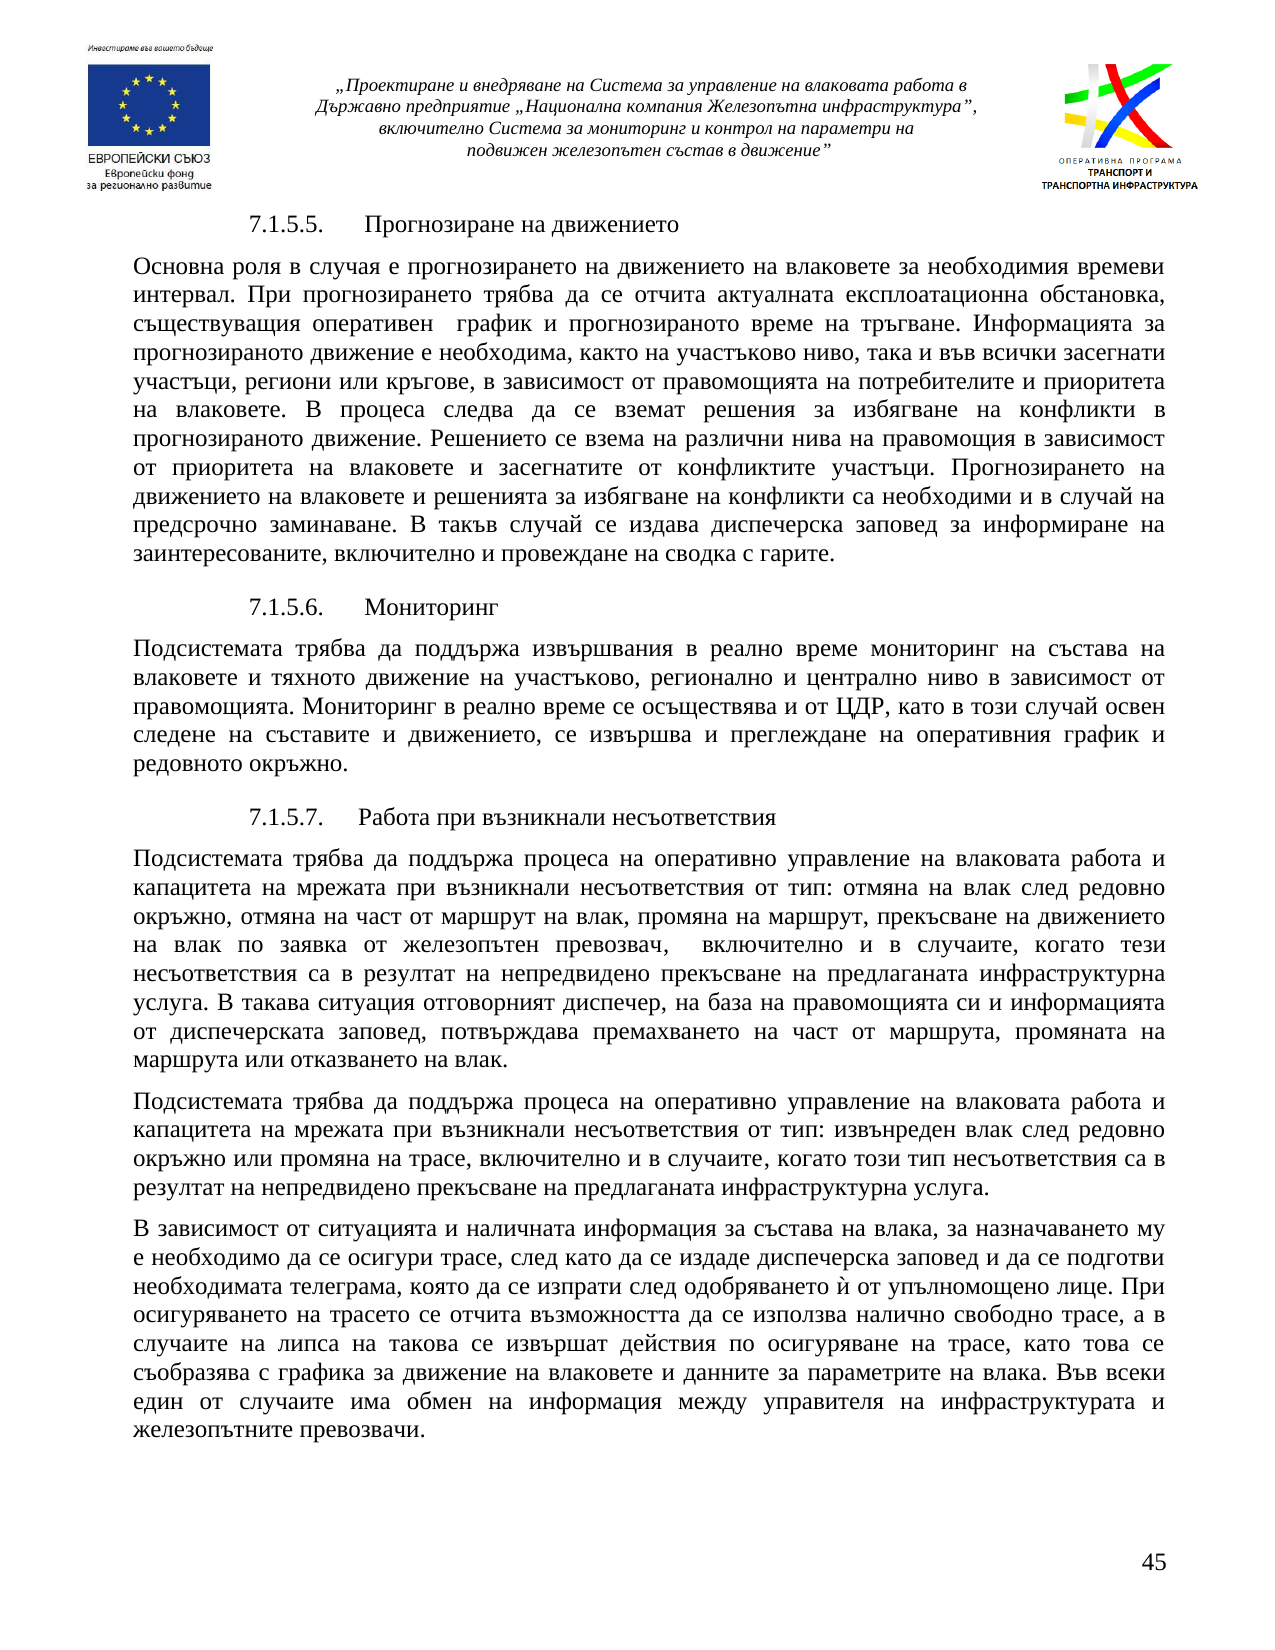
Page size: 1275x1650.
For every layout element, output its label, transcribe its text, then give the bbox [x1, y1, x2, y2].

text В зависимост от ситуацията и наличната информация за състава на влака, за назначаването му е необходимо да се осигури трасе, след като да се издаде диспечерска заповед и да се подготви необходимата телеграма, която да се изпрати след одобряването ѝ от упълномощено лице. При осигуряването на трасето се отчита възможността да се използва налично свободно трасе, а в случаите на липса на такова се извършат действия по осигуряване на трасе, като това се съобразява с графика за движение на влаковете и данните за параметрите на влака. Във всеки един от случаите има обмен на информация между управителя на инфраструктурата и железопътните превозвачи. [133, 1213, 1167, 1443]
text Подсистемата трябва да поддържа извършвания в реално време мониторинг на състава на влаковете и тяхното движение на участъково, регионално и централно ниво в зависимост от правомощията. Мониторинг в реално време се осъществява и от ЦДР, като в този случай освен следене на съставите и движението, се извършва и преглеждане на оперативния график и редовното окръжно. [133, 633, 1167, 777]
subtitle Подсистемата трябва да поддържа процеса на оперативно управление на влаковата работа и капацитета на мрежата при възникнали несъответствия от тип: извънреден влак след редовно окръжно или промяна на трасе, включително и в случаите, когато този тип несъответствия са в резултат на непредвидено прекъсване на предлаганата инфраструктурна услуга. [133, 1086, 1167, 1201]
subtitle Мониторинг [133, 592, 1167, 621]
subtitle Прогнозиране на движението [133, 209, 1167, 238]
subtitle Подсистемата трябва да поддържа процеса на оперативно управление на влаковата работа и капацитета на мрежата при възникнали несъответствия от тип: отмяна на влак след редовно окръжно, отмяна на част от маршрут на влак, промяна на маршрут, прекъсване на движението на влак по заявка от железопътен превозвач, включително и в случаите, когато тези несъответствия са в резултат на непредвидено прекъсване на предлаганата инфраструктурна услуга. В такава ситуация отговорният диспечер, на база на правомощията си и информацията от диспечерската заповед, потвърждава премахването на част от маршрута, промяната на маршрута или отказването на влак. [133, 843, 1167, 1073]
subtitle Работа при възникнали несъответствия [133, 802, 1167, 831]
text Основна роля в случая е прогнозирането на движението на влаковете за необходимия времеви интервал. При прогнозирането трябва да се отчита актуалната експлоатационна обстановка, съществуващия оперативен график и прогнозираното време на тръгване. Информацията за прогнозираното движение е необходима, както на участъково ниво, така и във всички засегнати участъци, региони или кръгове, в зависимост от правомощията на потребителите и приоритета на влаковете. В процеса следва да се вземат решения за избягване на конфликти в прогнозираното движение. Решението се взема на различни нива на правомощия в зависимост от приоритета на влаковете и засегнатите от конфликтите участъци. Прогнозирането на движението на влаковете и решенията за избягване на конфликти са необходими и в случай на предсрочно заминаване. В такъв случай се издава диспечерска заповед за информиране на заинтересованите, включително и провеждане на сводка с гарите. [133, 251, 1167, 567]
